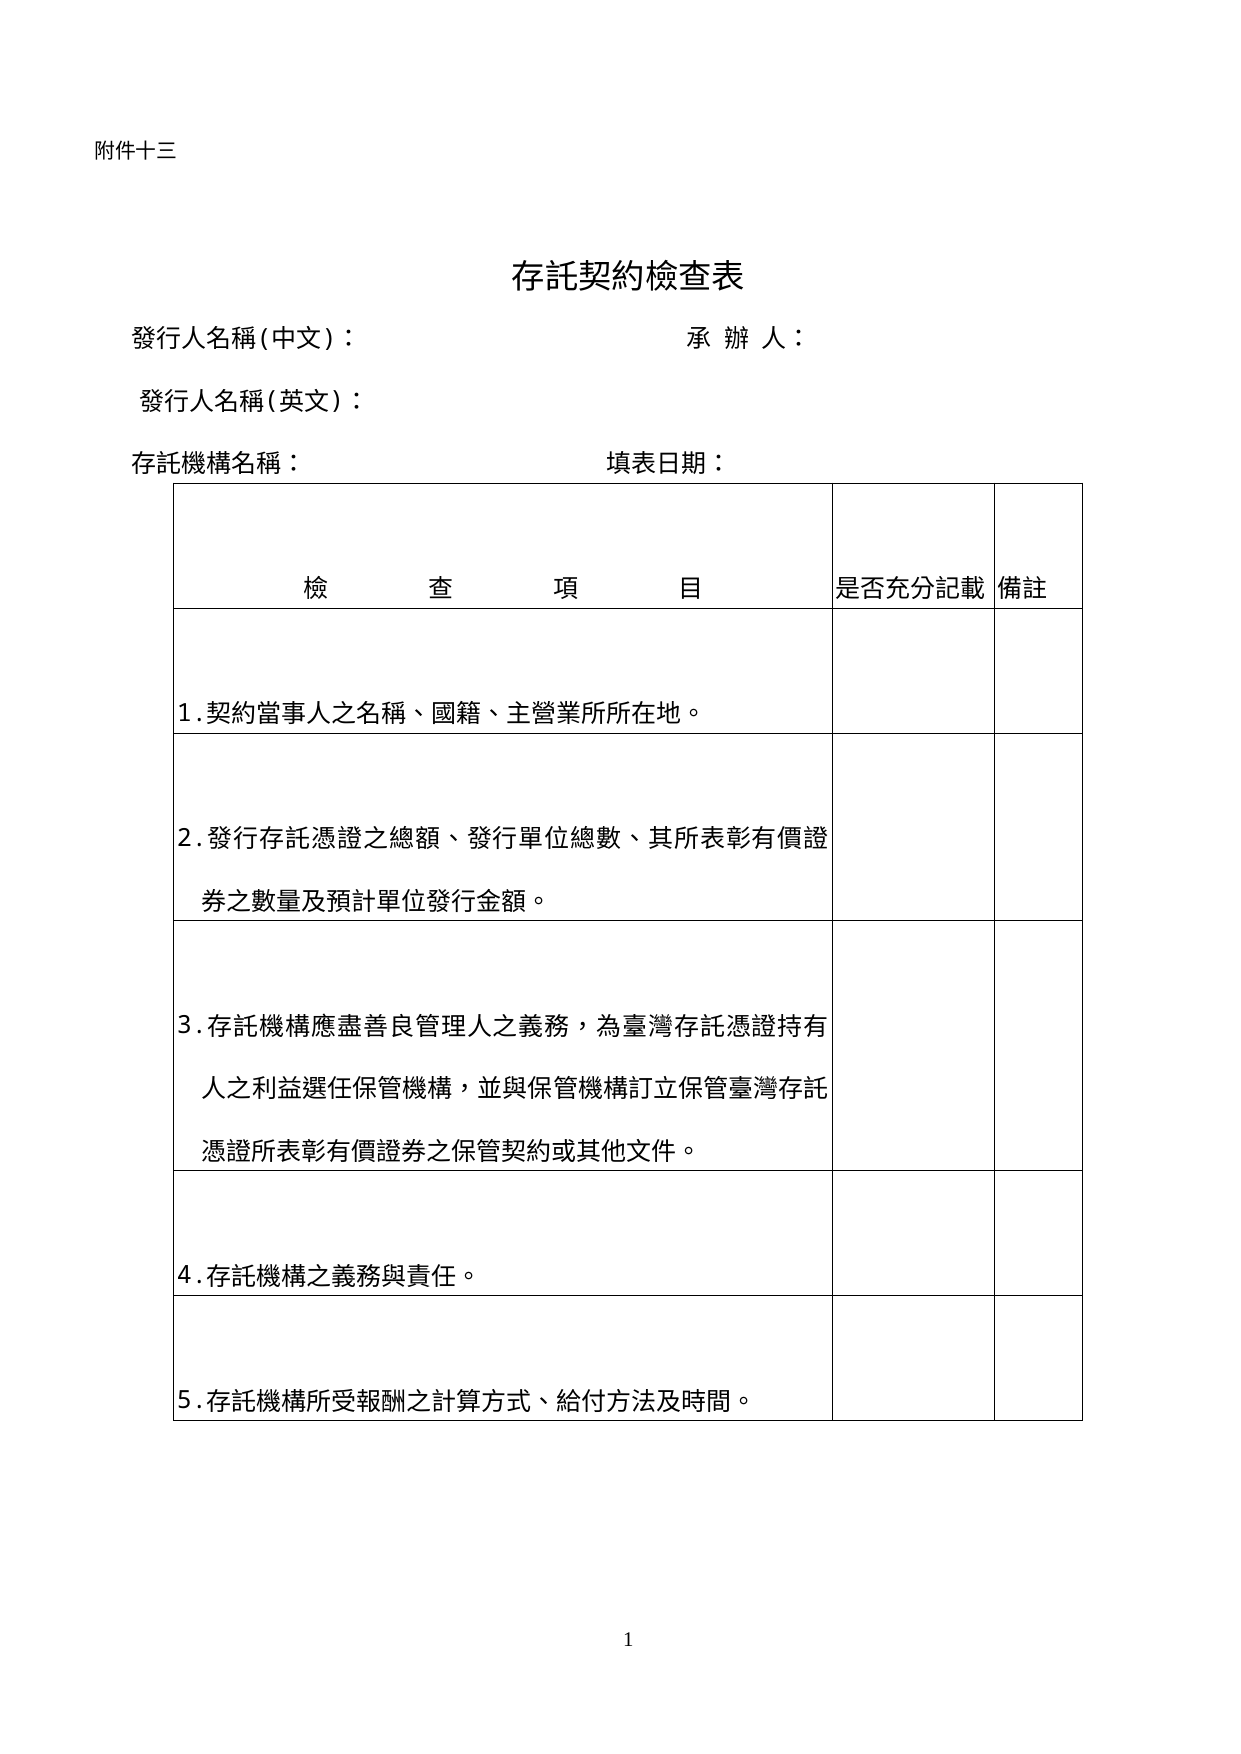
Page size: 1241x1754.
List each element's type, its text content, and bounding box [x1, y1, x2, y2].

table_cell 2.發行存託憑證之總額、發行單位總數、其所表彰有價證券之數量及預計單位發行金額。 [174, 734, 832, 920]
table_cell [833, 1171, 994, 1295]
table_cell 4.存託機構之義務與責任。 [174, 1171, 832, 1295]
table_cell [833, 1296, 994, 1420]
text 附件十三 [94, 108, 1162, 170]
text 存託契約檢查表 [94, 233, 1162, 295]
table_header 備註 [995, 484, 1082, 608]
table_cell 3.存託機構應盡善良管理人之義務，為臺灣存託憑證持有人之利益選任保管機構，並與保管機構訂立保管臺灣存託憑證所表彰有價證券之保管契約或其他文件。 [174, 921, 832, 1170]
table_cell [995, 921, 1082, 1170]
text 發行人名稱(中文)： 承 辦 人： [94, 295, 1162, 358]
table_header 是否充分記載 [833, 484, 994, 608]
text 發行人名稱(英文)： [94, 358, 1162, 420]
table_cell [833, 921, 994, 1170]
table_header 檢 查 項 目 [174, 484, 832, 608]
table_cell [995, 734, 1082, 920]
table_cell [833, 609, 994, 733]
table_cell [995, 1296, 1082, 1420]
table_cell [995, 609, 1082, 733]
table_cell [995, 1171, 1082, 1295]
text 存託機構名稱： 填表日期： [94, 420, 1162, 483]
table_cell 5.存託機構所受報酬之計算方式、給付方法及時間。 [174, 1296, 832, 1420]
table_cell [833, 734, 994, 920]
table_cell 1.契約當事人之名稱、國籍、主營業所所在地。 [174, 609, 832, 733]
